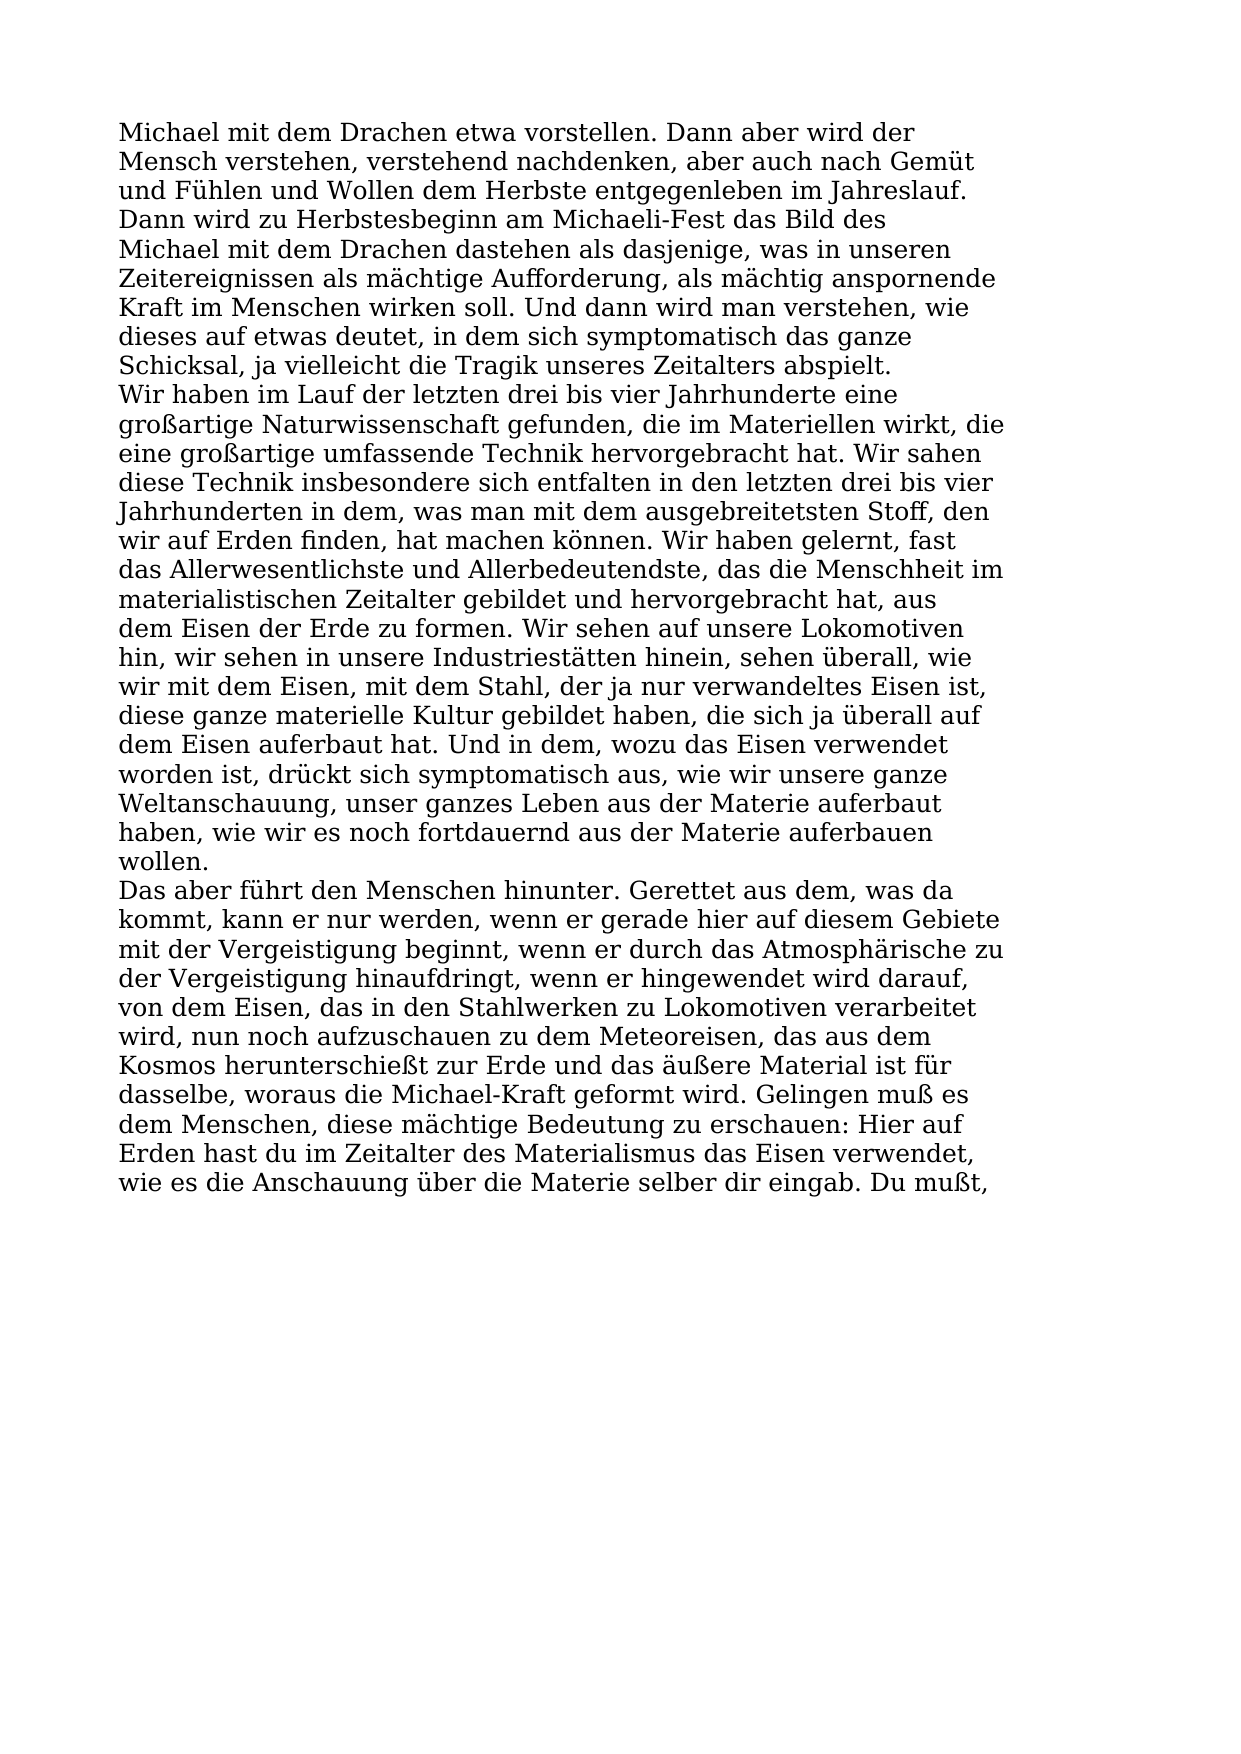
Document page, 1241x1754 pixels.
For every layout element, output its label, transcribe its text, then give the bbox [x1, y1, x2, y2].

text kommt, kann er nur werden, wenn er gerade hier auf diesem Gebiete [118, 906, 1122, 935]
text Dann wird zu Herbstesbeginn am Michaeli-Fest das Bild des [118, 206, 1122, 235]
text Weltanschauung, unser ganzes Leben aus der Materie auferbaut [118, 789, 1122, 818]
text Kraft im Menschen wirken soll. Und dann wird man verstehen, wie [118, 293, 1122, 322]
text Michael mit dem Drachen dastehen als dasjenige, was in unseren [118, 235, 1122, 264]
text der Vergeistigung hinaufdringt, wenn er hingewendet wird darauf, [118, 964, 1122, 993]
text diese ganze materielle Kultur gebildet haben, die sich ja überall auf [118, 701, 1122, 731]
text haben, wie wir es noch fortdauernd aus der Materie auferbauen [118, 818, 1122, 847]
text und Fühlen und Wollen dem Herbste entgegenleben im Jahreslauf. [118, 176, 1122, 206]
text diese Technik insbesondere sich entfalten in den letzten drei bis vier [118, 468, 1122, 497]
text worden ist, drückt sich symptomatisch aus, wie wir unsere ganze [118, 760, 1122, 789]
text großartige Naturwissenschaft gefunden, die im Materiellen wirkt, die [118, 410, 1122, 439]
text Schicksal, ja vielleicht die Tragik unseres Zeitalters abspielt. [118, 351, 1122, 381]
text wir mit dem Eisen, mit dem Stahl, der ja nur verwandeltes Eisen ist, [118, 672, 1122, 701]
text dieses auf etwas deutet, in dem sich symptomatisch das ganze [118, 322, 1122, 351]
text wollen. [118, 847, 1122, 876]
text Jahrhunderten in dem, was man mit dem ausgebreitetsten Stoff, den [118, 497, 1122, 526]
text Erden hast du im Zeitalter des Materialismus das Eisen verwendet, [118, 1139, 1122, 1168]
text das Allerwesentlichste und Allerbedeutendste, das die Menschheit im [118, 556, 1122, 585]
text dem Eisen auferbaut hat. Und in dem, wozu das Eisen verwendet [118, 731, 1122, 760]
text mit der Vergeistigung beginnt, wenn er durch das Atmosphärische zu [118, 935, 1122, 964]
text dem Menschen, diese mächtige Bedeutung zu erschauen: Hier auf [118, 1110, 1122, 1139]
text Das aber führt den Menschen hinunter. Gerettet aus dem, was da [118, 876, 1122, 906]
text Michael mit dem Drachen etwa vorstellen. Dann aber wird der [118, 118, 1122, 147]
text dem Eisen der Erde zu formen. Wir sehen auf unsere Lokomotiven [118, 614, 1122, 643]
text Mensch verstehen, verstehend nachdenken, aber auch nach Gemüt [118, 147, 1122, 176]
text hin, wir sehen in unsere Industriestätten hinein, sehen überall, wie [118, 643, 1122, 672]
text wird, nun noch aufzuschauen zu dem Meteoreisen, das aus dem [118, 1022, 1122, 1051]
text eine großartige umfassende Technik hervorgebracht hat. Wir sahen [118, 439, 1122, 468]
text wir auf Erden finden, hat machen können. Wir haben gelernt, fast [118, 526, 1122, 556]
text materialistischen Zeitalter gebildet und hervorgebracht hat, aus [118, 585, 1122, 614]
text Zeitereignissen als mächtige Aufforderung, als mächtig anspornende [118, 264, 1122, 293]
text Kosmos herunterschießt zur Erde und das äußere Material ist für [118, 1051, 1122, 1081]
text von dem Eisen, das in den Stahlwerken zu Lokomotiven verarbeitet [118, 993, 1122, 1022]
text wie es die Anschauung über die Materie selber dir eingab. Du mußt, [118, 1168, 1122, 1197]
text dasselbe, woraus die Michael-Kraft geformt wird. Gelingen muß es [118, 1081, 1122, 1110]
text Wir haben im Lauf der letzten drei bis vier Jahrhunderte eine [118, 381, 1122, 410]
